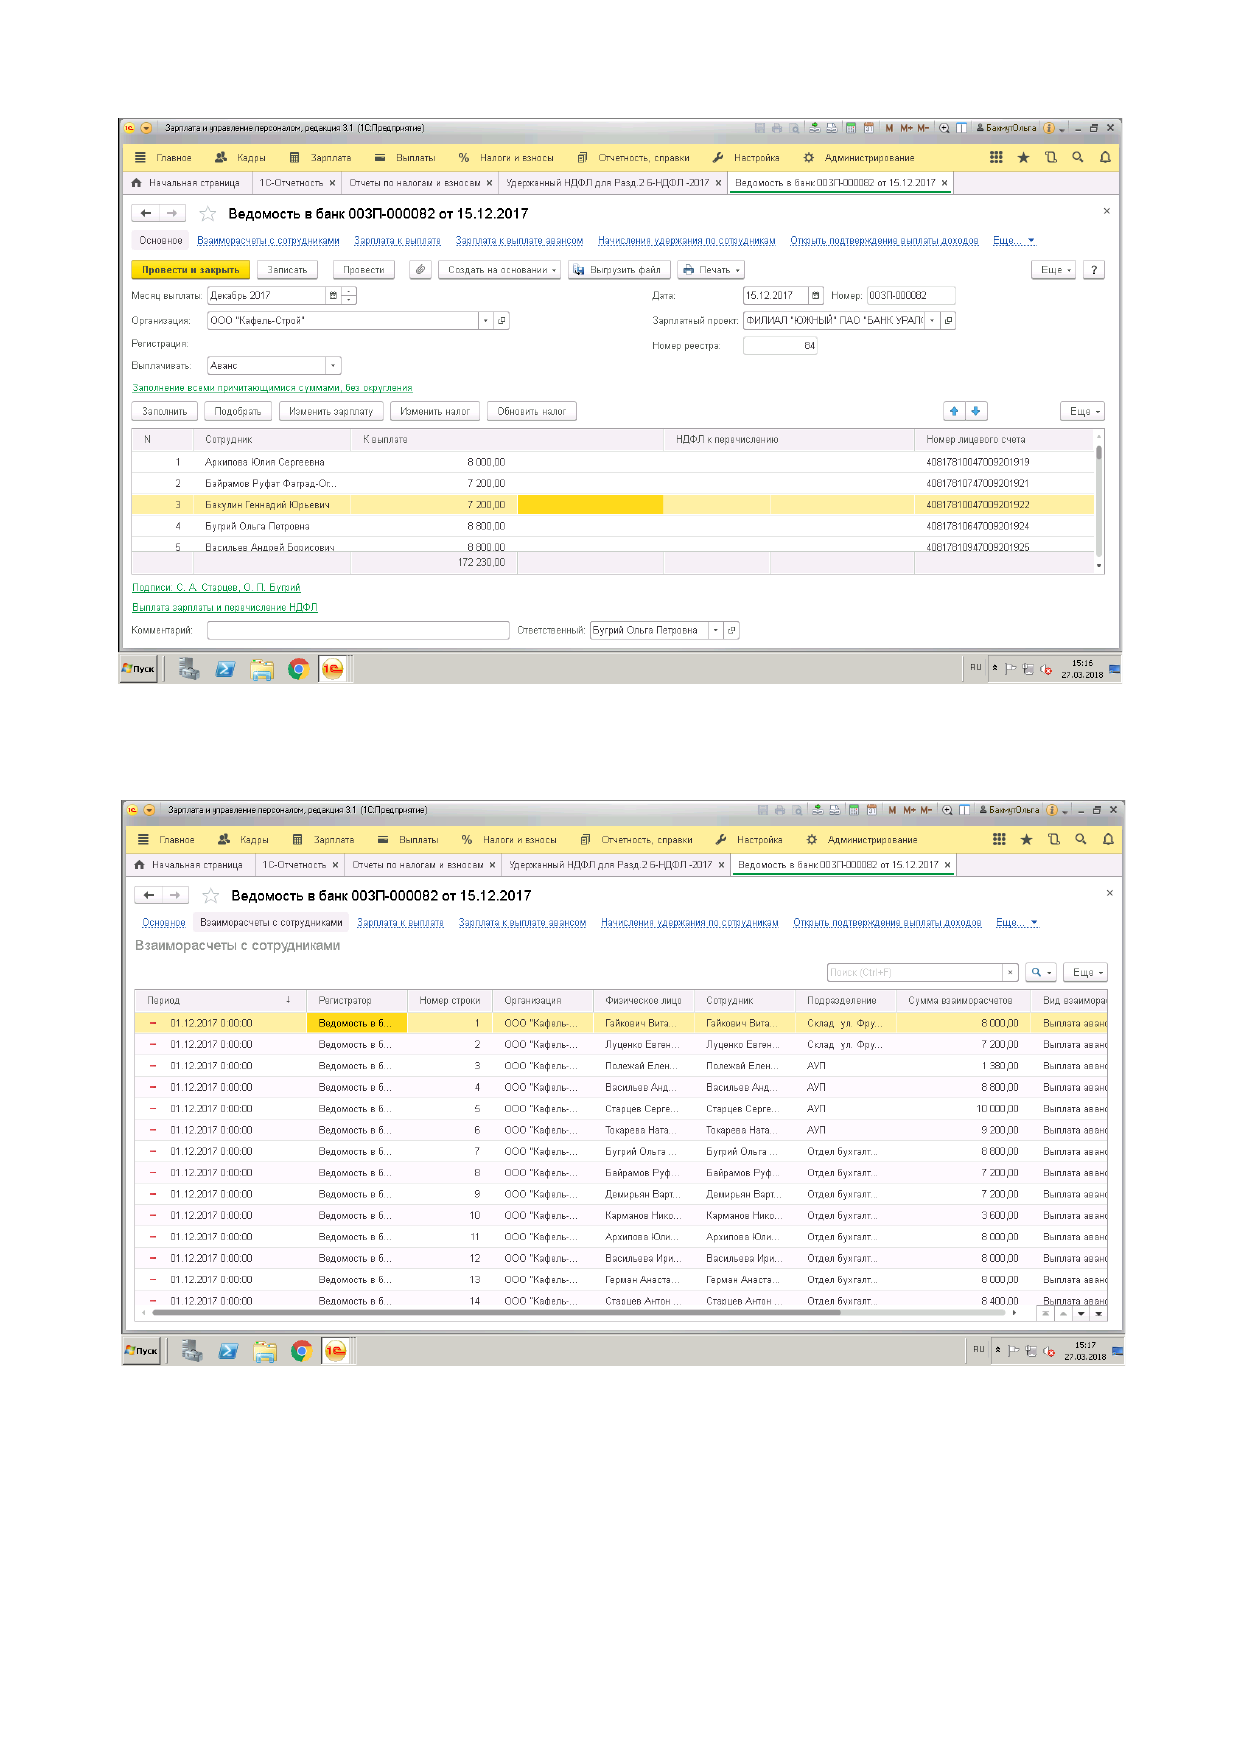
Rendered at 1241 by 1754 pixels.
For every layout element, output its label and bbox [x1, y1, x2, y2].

picture [118, 118, 1123, 684]
picture [121, 800, 1126, 1366]
